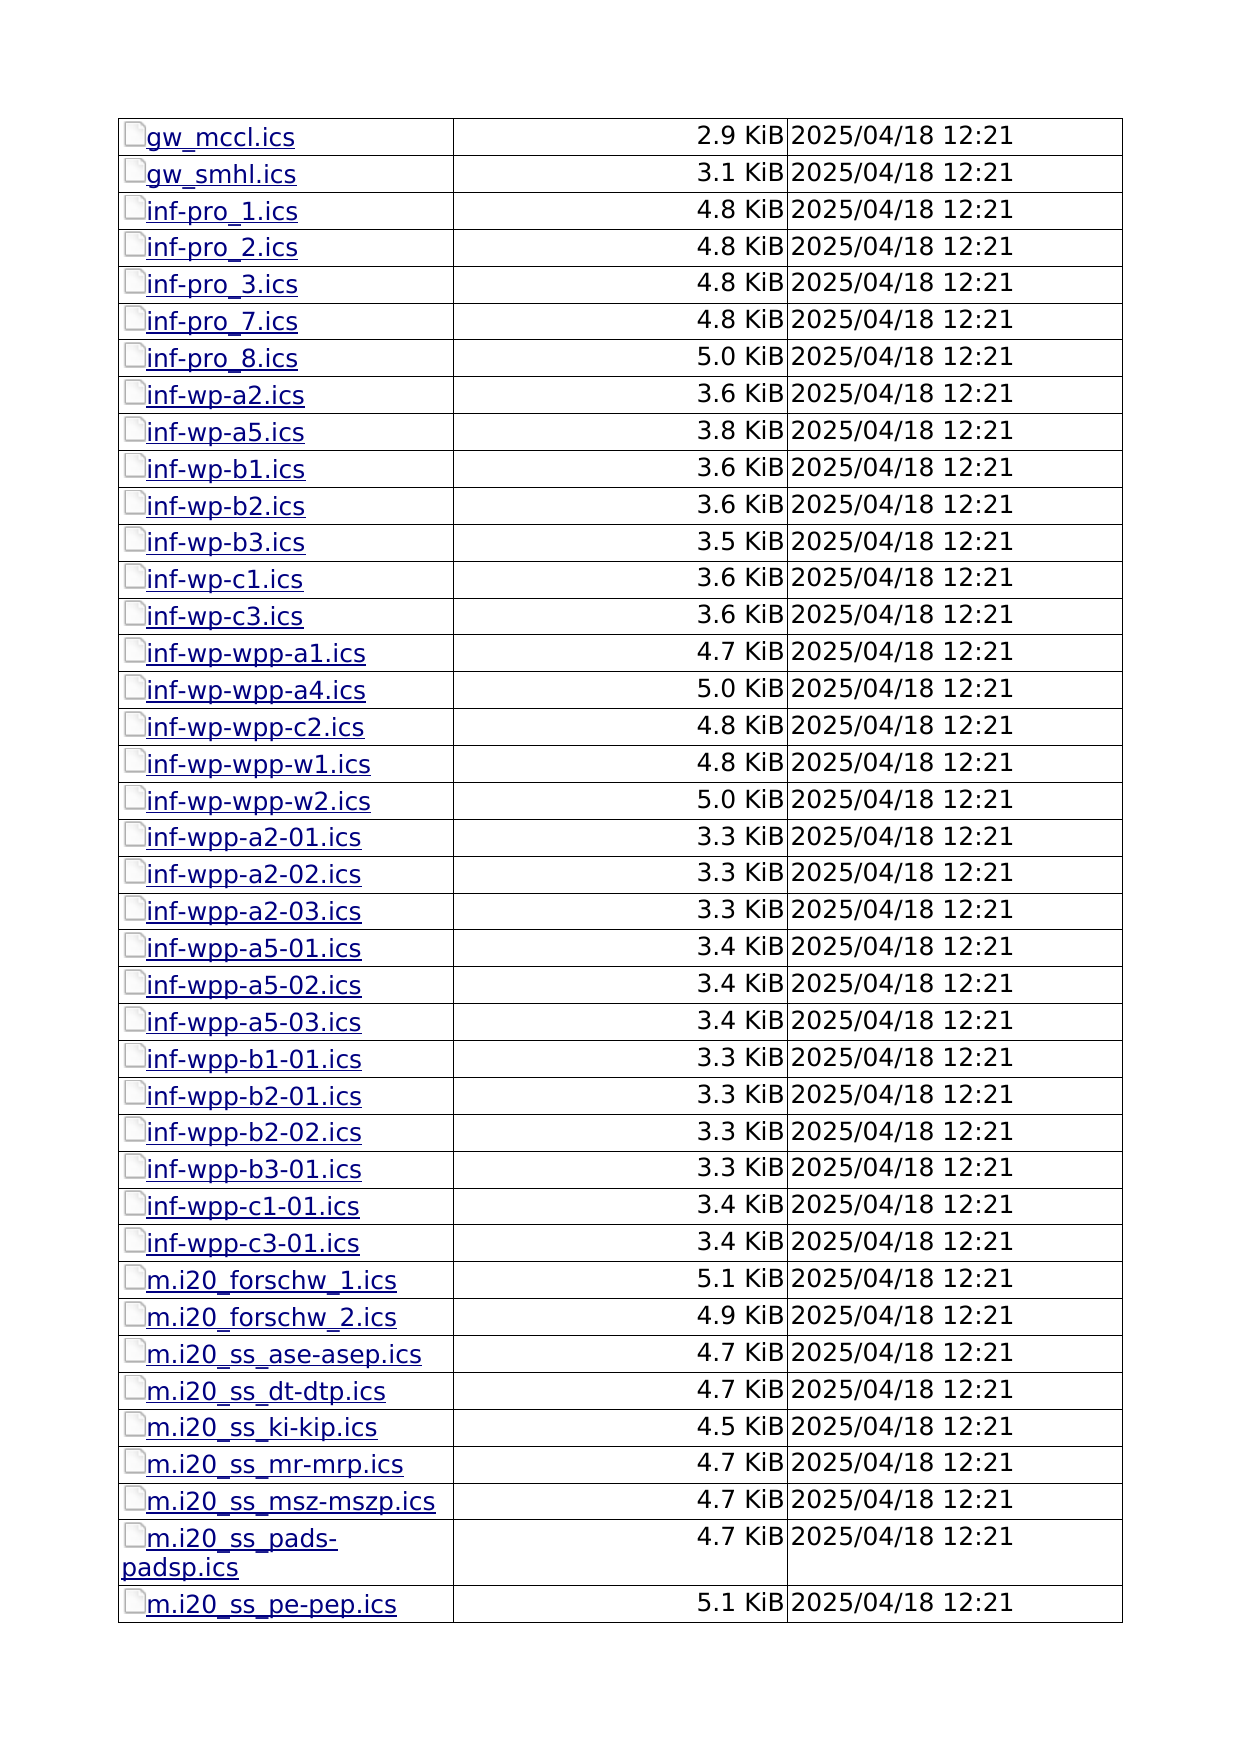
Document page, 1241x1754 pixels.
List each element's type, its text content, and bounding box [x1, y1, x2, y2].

table_cell m.i20_forschw_1.ics [119, 1262, 453, 1298]
table_cell m.i20_ss_ki-kip.ics [119, 1410, 453, 1446]
table_cell m.i20_ss_ase-asep.ics [119, 1336, 453, 1372]
table_cell 2025/04/18 12:21 [788, 119, 1122, 155]
table_cell 3.6 KiB [454, 488, 787, 524]
picture [121, 379, 147, 405]
picture [121, 1190, 147, 1216]
picture [121, 1522, 147, 1548]
table_cell 2025/04/18 12:21 [788, 193, 1122, 229]
table_cell 5.1 KiB [454, 1262, 787, 1298]
picture [121, 1485, 147, 1511]
table_cell 2025/04/18 12:21 [788, 1373, 1122, 1409]
table_cell 4.7 KiB [454, 1447, 787, 1482]
table_cell 3.5 KiB [454, 525, 787, 561]
picture [121, 785, 147, 810]
table_cell 2025/04/18 12:21 [788, 1262, 1122, 1298]
table_cell 2025/04/18 12:21 [788, 1115, 1122, 1151]
table_cell inf-pro_2.ics [119, 230, 453, 266]
picture [121, 416, 147, 442]
picture [121, 1153, 147, 1179]
table_cell 2025/04/18 12:21 [788, 488, 1122, 524]
table_cell m.i20_ss_pads-padsp.ics [119, 1520, 453, 1585]
table_cell 2025/04/18 12:21 [788, 894, 1122, 929]
table_cell 3.3 KiB [454, 1152, 787, 1187]
table_cell inf-wpp-a5-03.ics [119, 1004, 453, 1040]
table_cell 4.8 KiB [454, 304, 787, 339]
table_cell 2025/04/18 12:21 [788, 377, 1122, 413]
picture [121, 932, 147, 958]
table_cell gw_mccl.ics [119, 119, 453, 155]
table_cell 2025/04/18 12:21 [788, 340, 1122, 376]
table_cell inf-wp-b1.ics [119, 451, 453, 487]
table_cell 2025/04/18 12:21 [788, 562, 1122, 597]
table_cell inf-wpp-b2-02.ics [119, 1115, 453, 1151]
table_cell 4.9 KiB [454, 1299, 787, 1335]
table_cell 2025/04/18 12:21 [788, 1586, 1122, 1622]
table_cell 5.0 KiB [454, 340, 787, 376]
table_cell 5.1 KiB [454, 1586, 787, 1622]
table_cell 3.6 KiB [454, 451, 787, 487]
table_cell 3.4 KiB [454, 1225, 787, 1261]
table_cell inf-wp-wpp-c2.ics [119, 709, 453, 745]
table_cell 3.8 KiB [454, 414, 787, 450]
table_cell inf-pro_1.ics [119, 193, 453, 229]
table_cell inf-wp-b2.ics [119, 488, 453, 524]
table_cell 2025/04/18 12:21 [788, 1299, 1122, 1335]
picture [121, 1338, 147, 1363]
picture [121, 1080, 147, 1105]
picture [121, 121, 147, 147]
picture [121, 1116, 147, 1142]
picture [121, 637, 147, 663]
table_cell 3.3 KiB [454, 894, 787, 929]
table_cell 2025/04/18 12:21 [788, 1004, 1122, 1040]
table_cell inf-wp-c1.ics [119, 562, 453, 597]
table_cell 2025/04/18 12:21 [788, 1041, 1122, 1077]
table_cell 2025/04/18 12:21 [788, 820, 1122, 856]
picture [121, 526, 147, 552]
picture [121, 1375, 147, 1400]
table_cell 2025/04/18 12:21 [788, 1078, 1122, 1114]
table_cell inf-wp-c3.ics [119, 599, 453, 634]
table_cell 2.9 KiB [454, 119, 787, 155]
table_cell inf-wpp-b3-01.ics [119, 1152, 453, 1187]
table_cell 2025/04/18 12:21 [788, 1336, 1122, 1372]
table_cell 3.3 KiB [454, 857, 787, 892]
table_cell 2025/04/18 12:21 [788, 1152, 1122, 1187]
table_cell 3.4 KiB [454, 1004, 787, 1040]
table_cell inf-wp-a5.ics [119, 414, 453, 450]
picture [121, 195, 147, 220]
table_cell inf-pro_3.ics [119, 267, 453, 302]
table_cell inf-wpp-a2-01.ics [119, 820, 453, 856]
picture [121, 1006, 147, 1032]
table_cell 3.6 KiB [454, 377, 787, 413]
table_cell inf-pro_8.ics [119, 340, 453, 376]
table_cell 2025/04/18 12:21 [788, 304, 1122, 339]
picture [121, 563, 147, 589]
table_cell inf-wp-wpp-a1.ics [119, 635, 453, 671]
table_cell inf-wpp-b2-01.ics [119, 1078, 453, 1114]
table_cell inf-wpp-b1-01.ics [119, 1041, 453, 1077]
table_cell 5.0 KiB [454, 783, 787, 819]
picture [121, 969, 147, 995]
table_cell 2025/04/18 12:21 [788, 1225, 1122, 1261]
picture [121, 1043, 147, 1068]
picture [121, 1264, 147, 1290]
table_cell 4.8 KiB [454, 746, 787, 782]
table_cell 4.5 KiB [454, 1410, 787, 1446]
table_cell 2025/04/18 12:21 [788, 414, 1122, 450]
table_cell 4.8 KiB [454, 267, 787, 302]
picture [121, 858, 147, 884]
table_cell 4.8 KiB [454, 709, 787, 745]
table_cell inf-wpp-a2-03.ics [119, 894, 453, 929]
table_cell 3.3 KiB [454, 1115, 787, 1151]
table_cell 2025/04/18 12:21 [788, 930, 1122, 966]
table_cell inf-wp-b3.ics [119, 525, 453, 561]
table_cell inf-wp-wpp-a4.ics [119, 672, 453, 708]
picture [121, 600, 147, 626]
table_cell 2025/04/18 12:21 [788, 857, 1122, 892]
table_cell 2025/04/18 12:21 [788, 967, 1122, 1003]
table_cell 4.8 KiB [454, 230, 787, 266]
table_cell m.i20_ss_pe-pep.ics [119, 1586, 453, 1622]
table_cell m.i20_ss_dt-dtp.ics [119, 1373, 453, 1409]
table_cell 2025/04/18 12:21 [788, 783, 1122, 819]
table_cell gw_smhl.ics [119, 156, 453, 192]
table_cell inf-wpp-c1-01.ics [119, 1189, 453, 1224]
table_cell inf-wpp-a5-02.ics [119, 967, 453, 1003]
table_cell 3.1 KiB [454, 156, 787, 192]
table_cell 4.7 KiB [454, 1520, 787, 1585]
table_cell 3.3 KiB [454, 1078, 787, 1114]
table_cell inf-pro_7.ics [119, 304, 453, 339]
picture [121, 821, 147, 847]
picture [121, 1227, 147, 1253]
picture [121, 268, 147, 294]
table_cell 2025/04/18 12:21 [788, 1484, 1122, 1519]
table_cell 4.8 KiB [454, 193, 787, 229]
picture [121, 158, 147, 183]
table_cell 2025/04/18 12:21 [788, 451, 1122, 487]
picture [121, 453, 147, 478]
table_cell inf-wp-wpp-w1.ics [119, 746, 453, 782]
table_cell 2025/04/18 12:21 [788, 1189, 1122, 1224]
picture [121, 748, 147, 773]
table_cell m.i20_forschw_2.ics [119, 1299, 453, 1335]
table_cell 5.0 KiB [454, 672, 787, 708]
table_cell 3.6 KiB [454, 562, 787, 597]
table_cell inf-wp-a2.ics [119, 377, 453, 413]
table_cell 2025/04/18 12:21 [788, 709, 1122, 745]
picture [121, 1448, 147, 1474]
table_cell 4.7 KiB [454, 1373, 787, 1409]
picture [121, 305, 147, 331]
picture [121, 711, 147, 737]
table_cell 2025/04/18 12:21 [788, 525, 1122, 561]
table_cell 2025/04/18 12:21 [788, 230, 1122, 266]
table_cell 4.7 KiB [454, 1484, 787, 1519]
table_cell 3.4 KiB [454, 930, 787, 966]
table_cell 2025/04/18 12:21 [788, 1520, 1122, 1585]
table_cell m.i20_ss_mr-mrp.ics [119, 1447, 453, 1482]
picture [121, 674, 147, 700]
table_cell 2025/04/18 12:21 [788, 672, 1122, 708]
table_cell 2025/04/18 12:21 [788, 1410, 1122, 1446]
picture [121, 1411, 147, 1437]
table_cell 4.7 KiB [454, 635, 787, 671]
table_cell 2025/04/18 12:21 [788, 599, 1122, 634]
table_cell 2025/04/18 12:21 [788, 746, 1122, 782]
picture [121, 895, 147, 921]
table_cell 3.4 KiB [454, 1189, 787, 1224]
table_cell 3.3 KiB [454, 1041, 787, 1077]
table_cell 2025/04/18 12:21 [788, 267, 1122, 302]
table_cell 2025/04/18 12:21 [788, 635, 1122, 671]
picture [121, 1301, 147, 1327]
table_cell 3.6 KiB [454, 599, 787, 634]
table_cell 2025/04/18 12:21 [788, 1447, 1122, 1482]
picture [121, 1588, 147, 1614]
table_cell inf-wpp-c3-01.ics [119, 1225, 453, 1261]
table_cell 2025/04/18 12:21 [788, 156, 1122, 192]
table_cell 3.3 KiB [454, 820, 787, 856]
table_cell inf-wp-wpp-w2.ics [119, 783, 453, 819]
table_cell inf-wpp-a5-01.ics [119, 930, 453, 966]
table_cell inf-wpp-a2-02.ics [119, 857, 453, 892]
table_cell 4.7 KiB [454, 1336, 787, 1372]
picture [121, 490, 147, 515]
table_cell m.i20_ss_msz-mszp.ics [119, 1484, 453, 1519]
picture [121, 342, 147, 368]
picture [121, 231, 147, 257]
table_cell 3.4 KiB [454, 967, 787, 1003]
